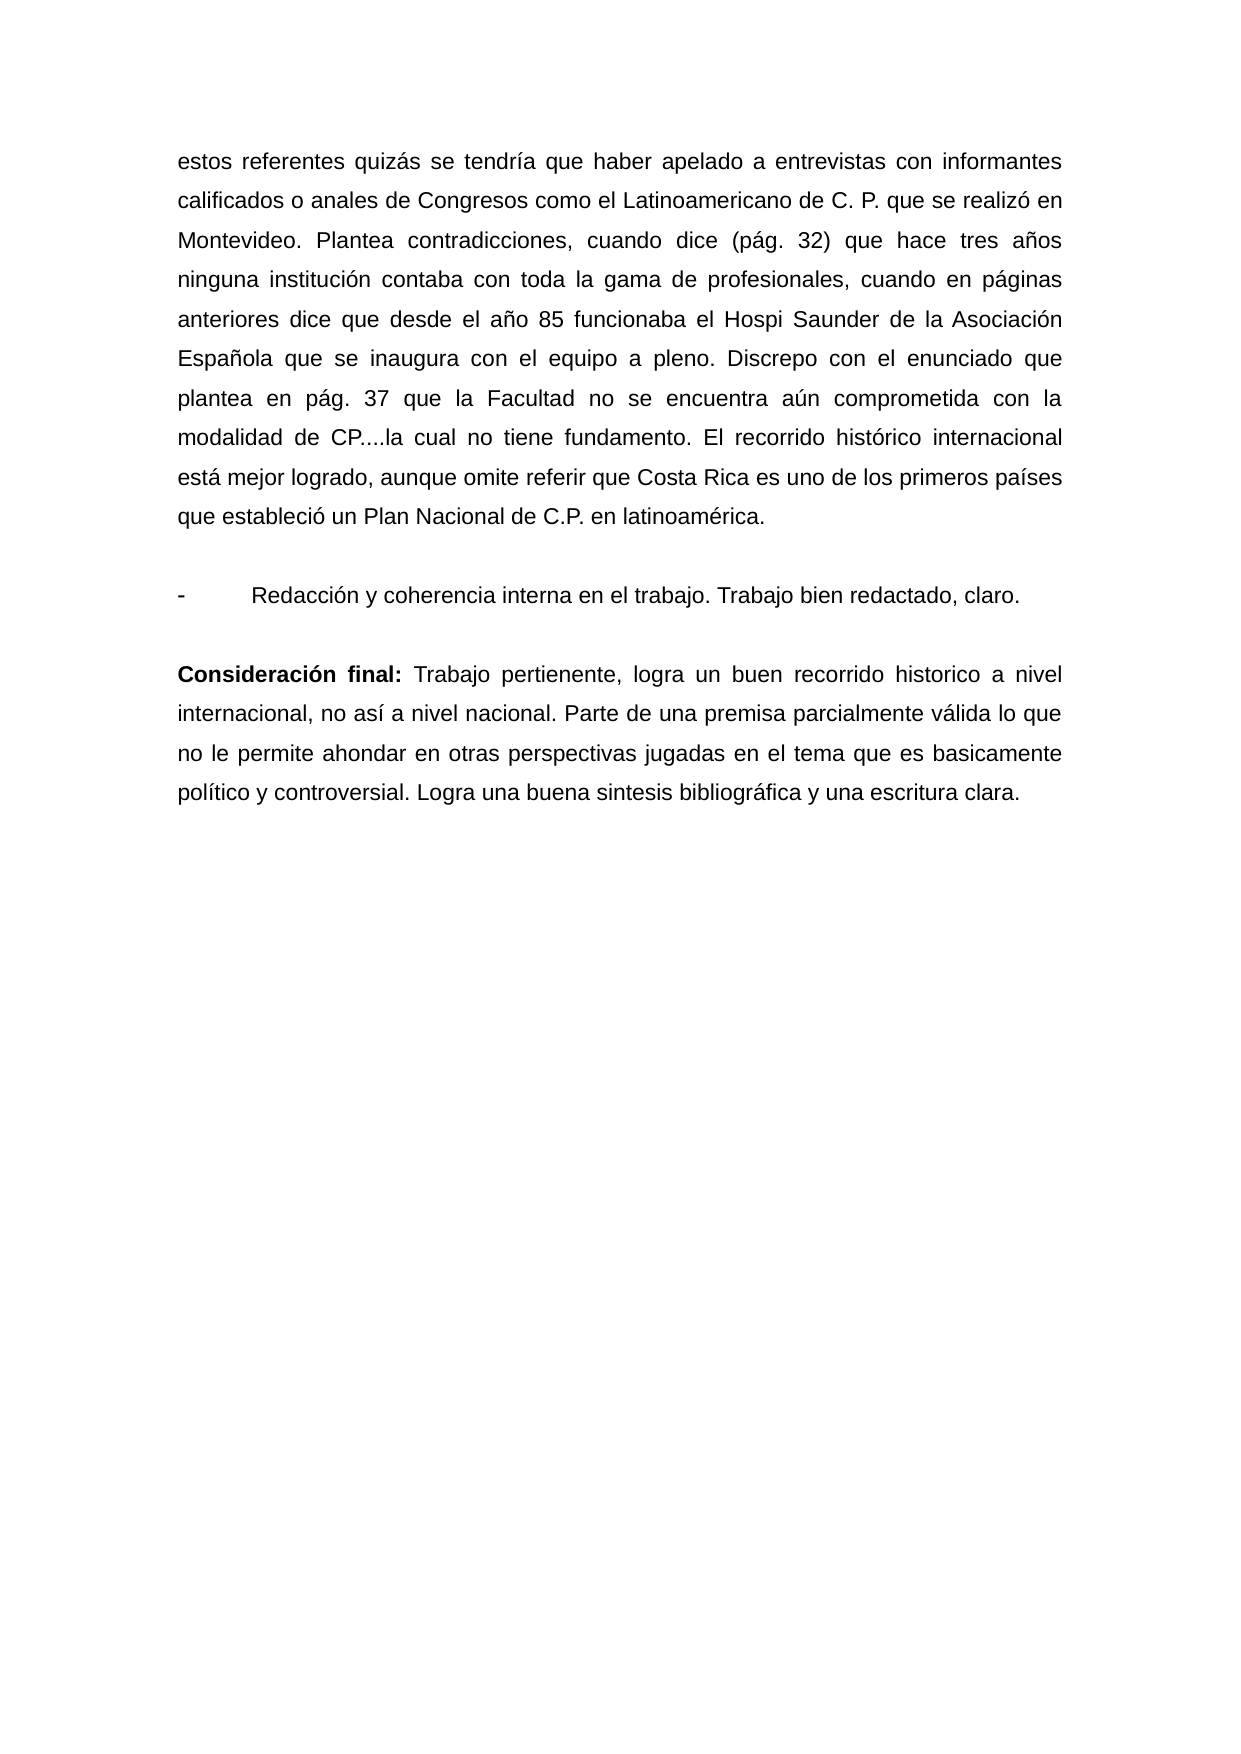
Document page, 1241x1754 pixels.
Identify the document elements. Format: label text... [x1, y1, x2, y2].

list Redacción y coherencia interna en el trabajo. Trabajo bien redactado, claro. [177, 582, 1063, 608]
text Consideración final: Trabajo pertienente, logra un buen recorrido historico a nivel internacional, no así a nivel nacional. Parte de una premisa parcialmente válida lo que no le permite ahondar en otras perspectivas jugadas en el tema que es basicamente político y controversial. Logra una buena sintesis bibliográfica y una escritura clara. [177, 661, 1063, 806]
list estos referentes quizás se tendría que haber apelado a entrevistas con informantes calificados o anales de Congresos como el Latinoamericano de C. P. que se realizó en Montevideo. Plantea contradicciones, cuando dice (pág. 32) que hace tres años ninguna institución contaba con toda la gama de profesionales, cuando en páginas anteriores dice que desde el año 85 funcionaba el Hospi Saunder de la Asociación Española que se inaugura con el equipo a pleno. Discrepo con el enunciado que plantea en pág. 37 que la Facultad no se encuentra aún comprometida con la modalidad de CP....la cual no tiene fundamento. El recorrido histórico internacional está mejor logrado, aunque omite referir que Costa Rica es uno de los primeros países que estableció un Plan Nacional de C.P. en latinoamérica. [177, 148, 1063, 529]
